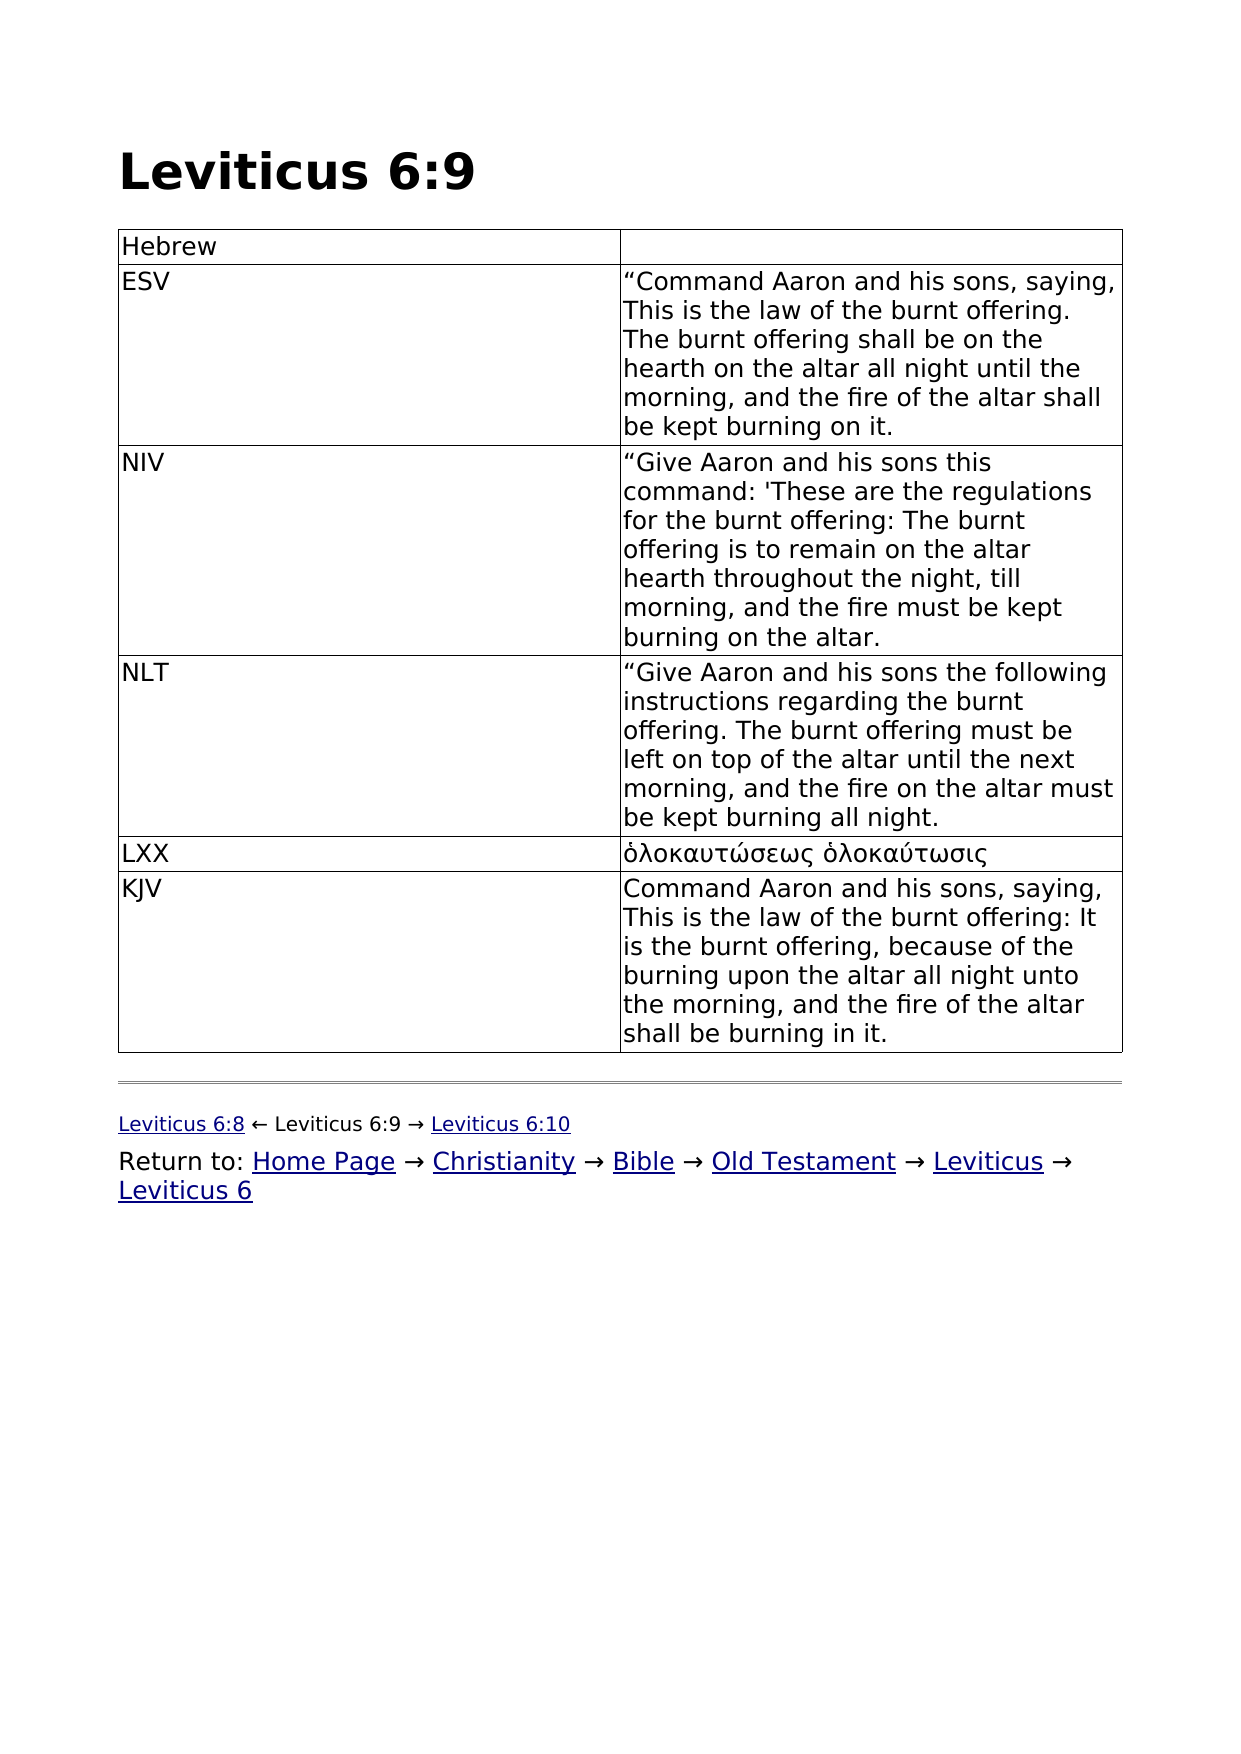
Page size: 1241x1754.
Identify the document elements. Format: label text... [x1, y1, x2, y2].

table_cell LXX [119, 837, 620, 871]
table_cell NLT [119, 656, 620, 836]
table_cell NIV [119, 446, 620, 655]
table_cell “Give Aaron and his sons this command: 'These are the regulations for the burnt offering: The burnt offering is to remain on the altar hearth throughout the night, till morning, and the fire must be kept burning on the altar. [621, 446, 1122, 655]
table_cell “Command Aaron and his sons, saying, This is the law of the burnt offering. The burnt offering shall be on the hearth on the altar all night until the morning, and the fire of the altar shall be kept burning on it. [621, 265, 1122, 445]
text Leviticus 6:8 ← Leviticus 6:9 → Leviticus 6:10 [118, 1113, 1122, 1147]
text Return to: Home Page → Christianity → Bible → Old Testament → Leviticus → Leviticus 6 [118, 1147, 1122, 1205]
subtitle Leviticus 6:9 [118, 143, 1122, 201]
table_cell KJV [119, 872, 620, 1052]
table_cell ESV [119, 265, 620, 445]
table_cell ὁλοκαυτώσεως ὁλοκαύτωσις [621, 837, 1122, 871]
table_cell “Give Aaron and his sons the following instructions regarding the burnt offering. The burnt offering must be left on top of the altar until the next morning, and the fire on the altar must be kept burning all night. [621, 656, 1122, 836]
table_header [621, 230, 1122, 264]
table_header Hebrew [119, 230, 620, 264]
table_cell Command Aaron and his sons, saying, This is the law of the burnt offering: It is the burnt offering, because of the burning upon the altar all night unto the morning, and the fire of the altar shall be burning in it. [621, 872, 1122, 1052]
